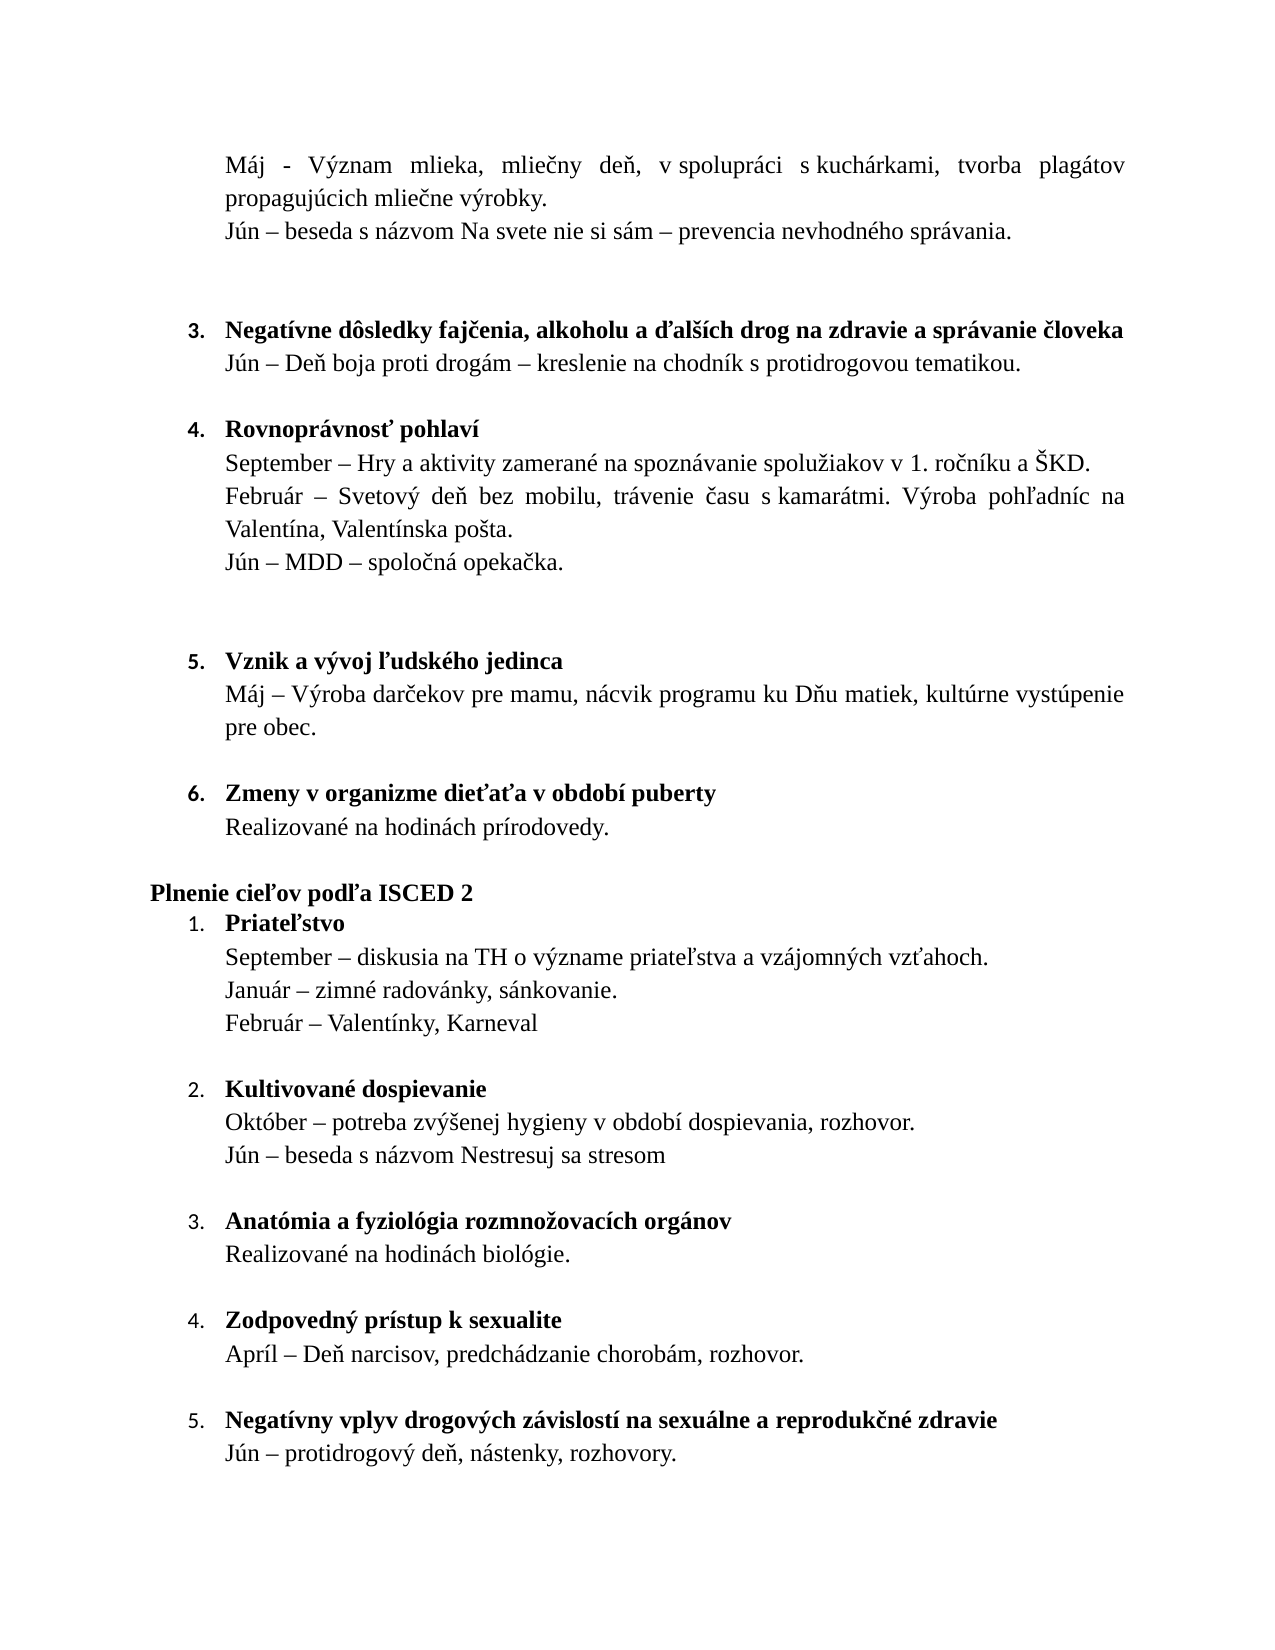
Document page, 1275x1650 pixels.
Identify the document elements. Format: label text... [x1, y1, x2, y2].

text Jún – protidrogový deň, nástenky, rozhovory. [225, 1438, 1125, 1467]
text Apríl – Deň narcisov, predchádzanie chorobám, rozhovor. [225, 1339, 1125, 1368]
text Február – Valentínky, Karneval [225, 1008, 1125, 1037]
list Zodpovedný prístup k sexualite [187, 1306, 1125, 1335]
text Február – Svetový deň bez mobilu, trávenie času s kamarátmi. Výroba pohľadníc na Valentína, Valentínska pošta. [225, 481, 1125, 543]
list Kultivované dospievanie [187, 1074, 1125, 1103]
text Január – zimné radovánky, sánkovanie. [225, 975, 1125, 1003]
list Priateľstvo [187, 908, 1125, 937]
text Jún – Deň boja proti drogám – kreslenie na chodník s protidrogovou tematikou. [225, 348, 1125, 377]
text Október – potreba zvýšenej hygieny v období dospievania, rozhovor. [225, 1107, 1125, 1136]
text Realizované na hodinách biológie. [225, 1239, 1125, 1268]
text Jún – beseda s názvom Nestresuj sa stresom [225, 1140, 1125, 1169]
text Jún – MDD – spoločná opekačka. [225, 547, 1125, 576]
list Anatómia a fyziológia rozmnožovacích orgánov [187, 1206, 1125, 1235]
text Realizované na hodinách prírodovedy. [225, 812, 1125, 840]
text September – diskusia na TH o význame priateľstva a vzájomných vzťahoch. [225, 942, 1125, 971]
list Negatívny vplyv drogových závislostí na sexuálne a reprodukčné zdravie [187, 1405, 1125, 1434]
list Vznik a vývoj ľudského jedinca [187, 646, 1125, 675]
text Jún – beseda s názvom Na svete nie si sám – prevencia nevhodného správania. [225, 216, 1125, 245]
text Plnenie cieľov podľa ISCED 2 [150, 878, 1125, 906]
list Rovnoprávnosť pohlaví [187, 414, 1125, 443]
text Máj - Význam mlieka, mliečny deň, v spolupráci s kuchárkami, tvorba plagátov propagujúcich mliečne výrobky. [225, 150, 1125, 212]
list Zmeny v organizme dieťaťa v období puberty [187, 778, 1125, 807]
text Máj – Výroba darčekov pre mamu, nácvik programu ku Dňu matiek, kultúrne vystúpenie pre obec. [225, 679, 1125, 741]
list Negatívne dôsledky fajčenia, alkoholu a ďalších drog na zdravie a správanie človeka [187, 315, 1125, 344]
text September – Hry a aktivity zamerané na spoznávanie spolužiakov v 1. ročníku a ŠKD. [225, 448, 1125, 477]
